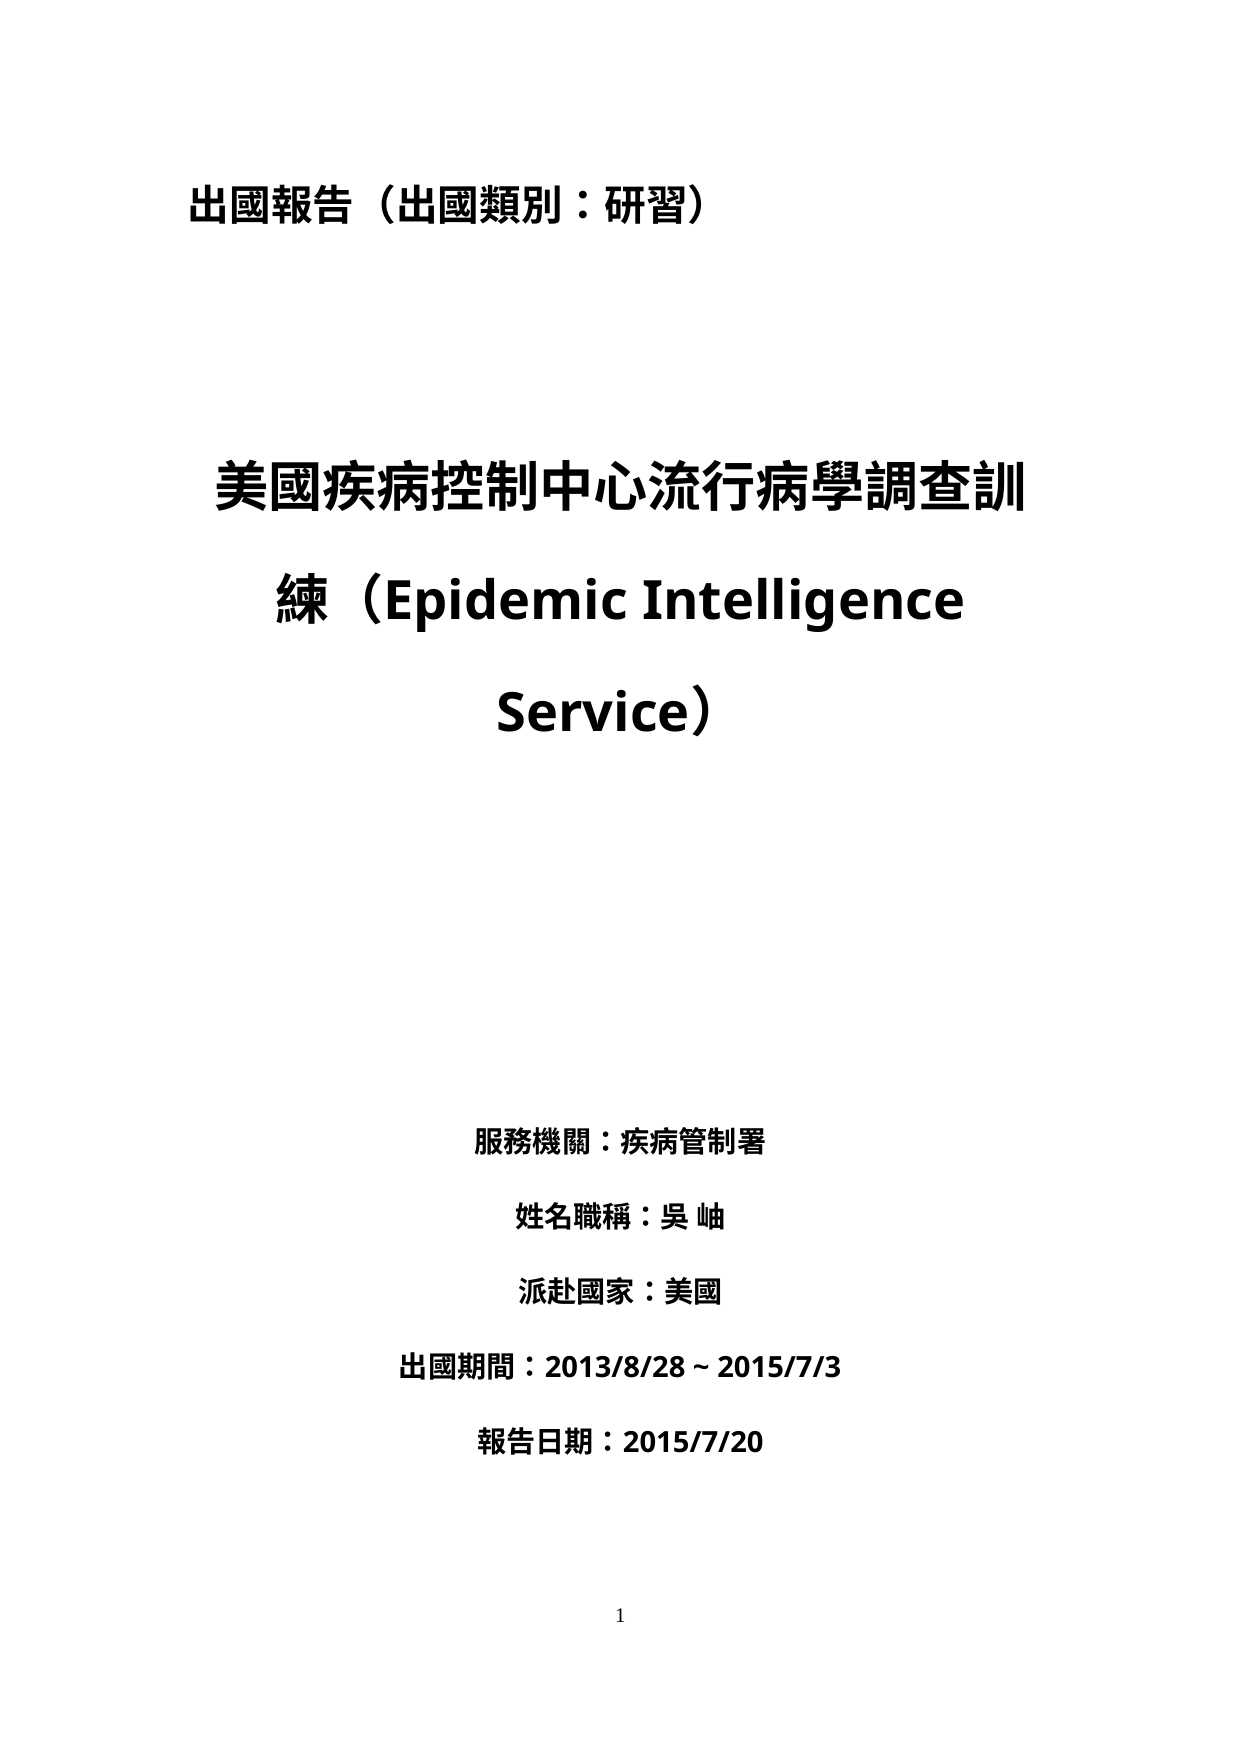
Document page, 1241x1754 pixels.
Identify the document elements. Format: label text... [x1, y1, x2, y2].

text 美國疾病控制中心流行病學調查訓練（Epidemic Intelligence Service） [187, 427, 1053, 764]
text 姓名職稱：吳 岫 [187, 1177, 1053, 1252]
text 出國報告（出國類別：研習） [187, 164, 1053, 239]
text 服務機關：疾病管制署 [187, 1102, 1053, 1177]
text 報告日期：2015/7/20 [187, 1402, 1053, 1477]
text 派赴國家：美國 [187, 1252, 1053, 1327]
text 出國期間：2013/8/28 ~ 2015/7/3 [187, 1327, 1053, 1402]
